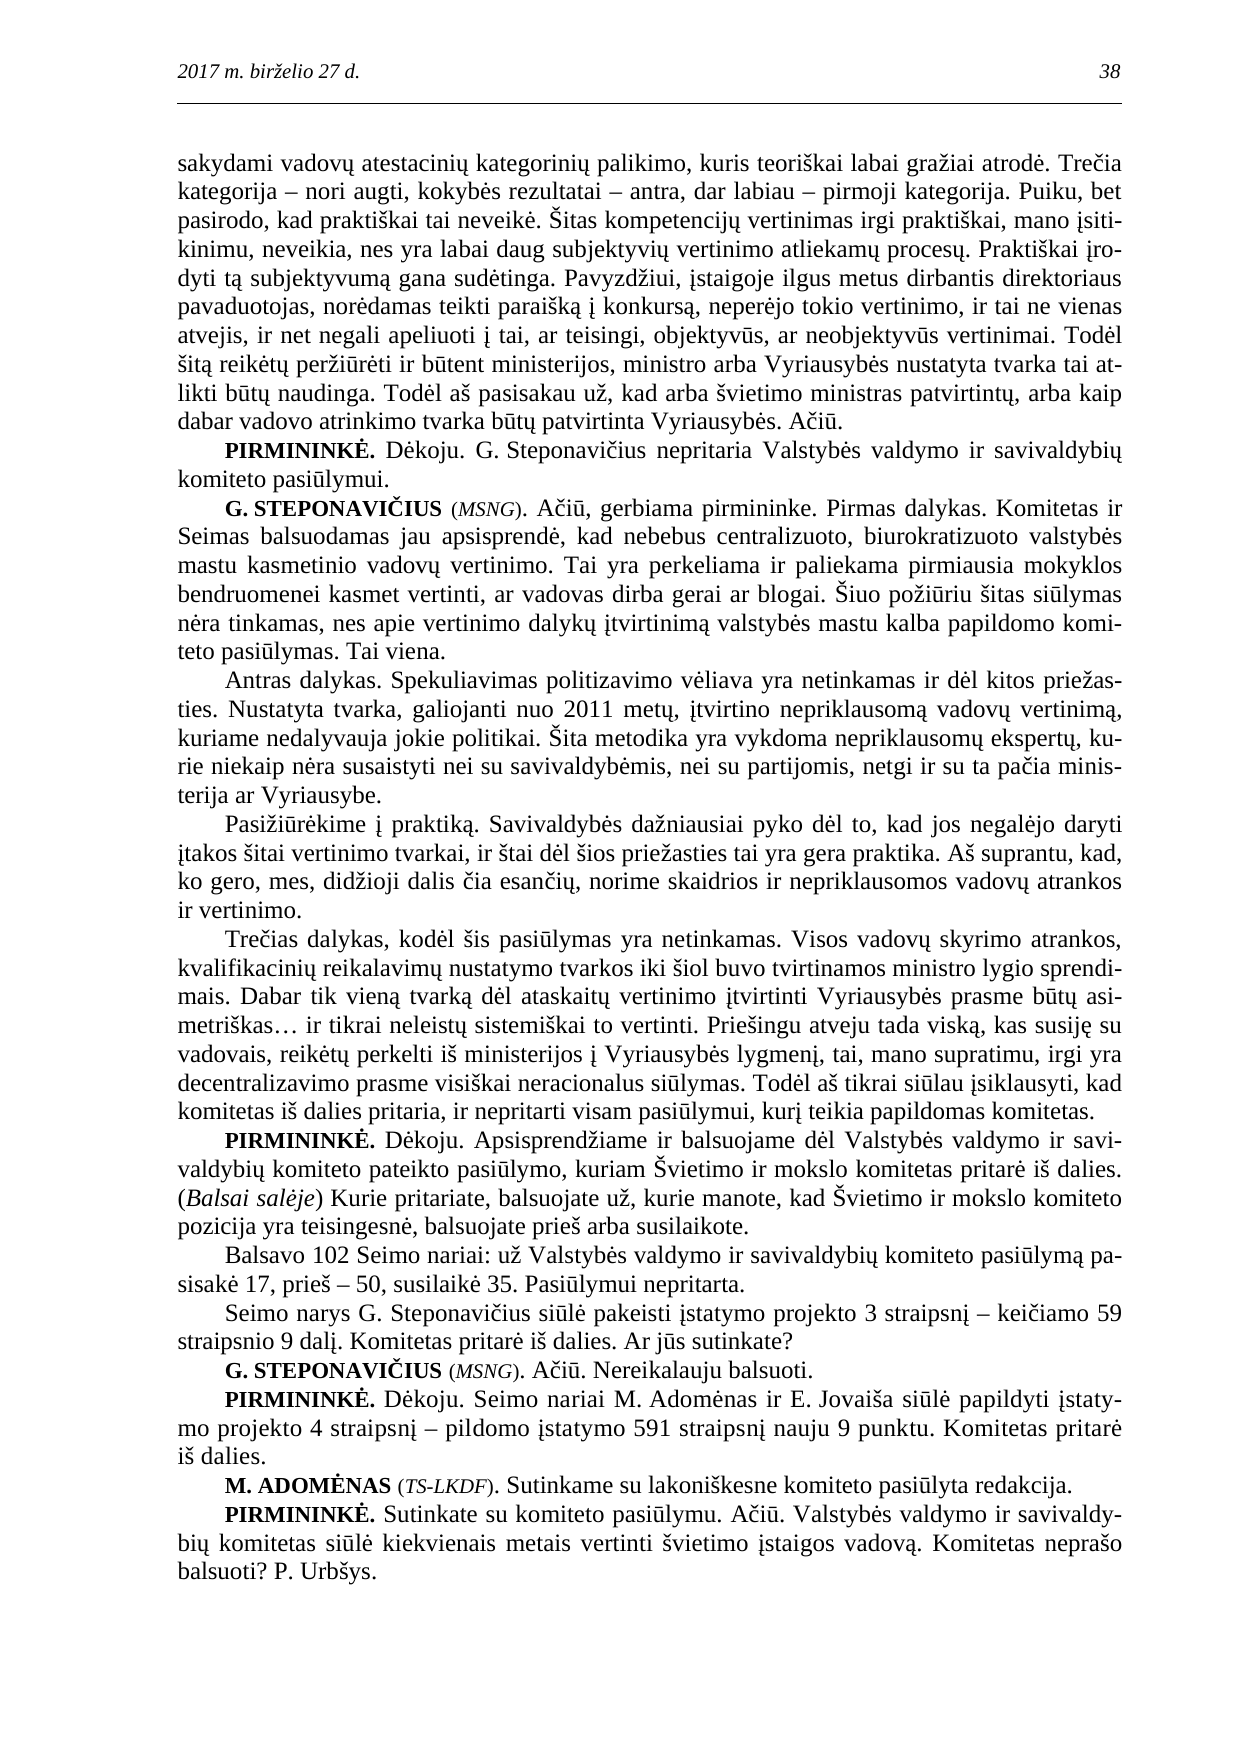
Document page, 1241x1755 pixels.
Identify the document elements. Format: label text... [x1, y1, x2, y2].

text Tre­čias da­ly­kas, ko­dėl šis pa­siū­ly­mas yra ne­tin­ka­mas. Vi­sos va­do­vų sky­ri­mo at­ran­kos, kva­li­fi­ka­ci­nių rei­ka­la­vi­mų nu­sta­ty­mo tvar­kos iki šiol bu­vo tvir­ti­na­mos mi­nist­ro ly­gio spren­di­mais. Da­bar tik vie­ną tvar­ką dėl ata­skai­tų ver­ti­ni­mo įtvir­tin­ti Vy­riau­sy­bės pras­me bū­tų asi­met­riš­kas… ir tik­rai ne­leis­tų sis­te­miš­kai to ver­tin­ti. Prie­šin­gu at­ve­ju ta­da vis­ką, kas su­si­ję su va­do­vais, rei­kė­tų per­kel­ti iš mi­nis­te­ri­jos į Vy­riau­sy­bės lyg­me­nį, tai, ma­no su­pra­ti­mu, ir­gi yra de­cen­tra­li­za­vi­mo pras­me vi­siš­kai ne­ra­cio­na­lus siū­ly­mas. To­dėl aš tik­rai siū­lau įsi­klau­sy­ti, kad ko­mi­te­tas iš da­lies pri­ta­ria, ir ne­pri­tar­ti vi­sam pa­siū­ly­mui, ku­rį tei­kia pa­pil­do­mas ko­mi­te­tas. [177, 924, 1122, 1125]
text Ant­ras da­ly­kas. Spe­ku­lia­vi­mas po­li­ti­za­vi­mo vė­lia­va yra ne­tin­ka­mas ir dėl ki­tos prie­žas­ties. Nu­sta­ty­ta tvar­ka, ga­lio­jan­ti nuo 2011 me­tų, įtvir­ti­no ne­pri­klau­so­mą va­do­vų ver­ti­ni­mą, ku­ria­me ne­da­ly­vau­ja jo­kie po­li­ti­kai. Ši­ta me­to­di­ka yra vyk­do­ma ne­pri­klau­so­mų eks­per­tų, ku­rie nie­kaip nė­ra su­sais­ty­ti nei su sa­vi­val­dy­bė­mis, nei su par­ti­jo­mis, net­gi ir su ta pa­čia mi­nis­te­ri­ja ar Vy­riau­sy­be. [177, 665, 1122, 809]
text sa­ky­da­mi va­do­vų ates­ta­ci­nių ka­te­go­ri­nių pa­li­ki­mo, ku­ris te­oriš­kai la­bai gra­žiai at­ro­dė. Tre­čia ka­te­go­ri­ja – no­ri aug­ti, ko­ky­bės re­zul­ta­tai – an­tra, dar la­biau – pir­mo­ji ka­te­go­ri­ja. Pui­ku, bet pa­si­ro­do, kad prak­tiš­kai tai ne­vei­kė. Ši­tas kom­pe­ten­ci­jų ver­ti­ni­mas ir­gi prak­tiš­kai, ma­no įsi­ti­ki­ni­mu, ne­vei­kia, nes yra la­bai daug sub­jek­ty­vių ver­ti­ni­mo at­lie­ka­mų pro­ce­sų. Prak­tiš­kai įro­dy­ti tą sub­jek­ty­vu­mą ga­na su­dė­tin­ga. Pa­vyz­džiui, įstai­go­je il­gus me­tus dir­ban­tis di­rek­to­riaus pa­va­duo­to­jas, no­rė­da­mas teik­ti pa­raiš­ką į kon­kur­są, ne­per­ėjo to­kio ver­ti­ni­mo, ir tai ne vie­nas at­ve­jis, ir net ne­ga­li ape­liuo­ti į tai, ar tei­sin­gi, ob­jek­ty­vūs, ar ne­ob­jek­ty­vūs ver­ti­ni­mai. To­dėl ši­tą rei­kė­tų per­žiū­rė­ti ir bū­tent mi­nis­te­ri­jos, mi­nist­ro ar­ba Vy­riau­sy­bės nu­sta­ty­ta tvar­ka tai at­lik­ti bū­tų nau­din­ga. To­dėl aš pa­si­sa­kau už, kad ar­ba švie­ti­mo mi­nist­ras pa­tvir­tin­tų, ar­ba kaip da­bar va­do­vo at­rin­ki­mo tvar­ka bū­tų pa­tvir­tin­ta Vy­riau­sy­bės. Ačiū. [177, 148, 1122, 435]
text PIRMININKĖ. Dė­ko­ju. Ap­si­spren­džia­me ir bal­suo­ja­me dėl Vals­ty­bės val­dy­mo ir sa­vi­val­dy­bių ko­mi­te­to pa­teik­to pa­siū­ly­mo, ku­riam Švie­ti­mo ir moks­lo ko­mi­te­tas pri­ta­rė iš da­lies. (Bal­sai sa­lė­je) Ku­rie pri­ta­ria­te, bal­suo­ja­te už, ku­rie ma­no­te, kad Švie­ti­mo ir moks­lo ko­mi­te­to po­zi­ci­ja yra tei­sin­ges­nė, bal­suo­ja­te prieš ar­ba su­si­lai­ko­te. [177, 1125, 1122, 1240]
text PIRMININKĖ. Dė­ko­ju. G. Ste­po­na­vi­čius ne­pri­ta­ria Vals­ty­bės val­dy­mo ir sa­vi­val­dy­bių ko­mi­te­to pa­siū­ly­mui. [177, 435, 1122, 493]
text PIRMININKĖ. Dė­ko­ju. Sei­mo na­riai M. Ado­mė­nas ir E. Jo­vai­ša siū­lė pa­pil­dy­ti įsta­ty­mo pro­jek­to 4 straips­nį – pil­do­mo įsta­ty­mo 591 straips­nį nau­ju 9 punk­tu. Ko­mi­te­tas pri­ta­rė iš da­lies. [177, 1384, 1122, 1470]
text G. STEPONAVIČIUS (MSNG). Ačiū, ger­bia­ma pir­mi­nin­ke. Pir­mas da­ly­kas. Ko­mi­te­tas ir Sei­mas bal­suo­da­mas jau ap­si­spren­dė, kad ne­be­bus cen­tra­li­zuo­to, biu­ro­kratizuoto vals­ty­bės mas­tu kas­me­ti­nio va­do­vų ver­ti­ni­mo. Tai yra per­ke­lia­ma ir pa­lie­ka­ma pir­miau­sia mo­kyk­los ben­druo­me­nei kas­met ver­tin­ti, ar va­do­vas dir­ba ge­rai ar blo­gai. Šiuo po­žiū­riu ši­tas siū­ly­mas nė­ra tin­ka­mas, nes apie ver­ti­ni­mo da­ly­kų įtvir­ti­ni­mą vals­ty­bės mas­tu kal­ba pa­pil­do­mo ko­mi­te­to pa­siū­ly­mas. Tai vie­na. [177, 493, 1122, 665]
text G. STEPONAVIČIUS (MSNG). Ačiū. Ne­rei­ka­lau­ju bal­suo­ti. [177, 1355, 1122, 1384]
text PIRMININKĖ. Su­tin­ka­te su ko­mi­te­to pa­siū­ly­mu. Ačiū. Vals­ty­bės val­dy­mo ir sa­vi­val­dy­bių ko­mi­te­tas siū­lė kiek­vie­nais me­tais ver­tin­ti švie­ti­mo įstai­gos va­do­vą. Ko­mi­te­tas ne­pra­šo bal­suo­ti? P. Urb­šys. [177, 1499, 1122, 1585]
text Sei­mo na­rys G. Ste­po­na­vi­čius siū­lė pa­keis­ti įsta­ty­mo pro­jek­to 3 straips­nį – kei­čia­mo 59 straips­nio 9 da­lį. Ko­mi­te­tas pri­ta­rė iš da­lies. Ar jūs su­tin­ka­te? [177, 1298, 1122, 1355]
text M. ADOMĖNAS (TS-LKDF). Su­tin­ka­me su la­ko­niš­kes­ne ko­mi­te­to pa­siū­ly­ta re­dak­ci­ja. [177, 1470, 1122, 1499]
text Bal­sa­vo 102 Sei­mo na­riai: už Vals­ty­bės val­dy­mo ir sa­vi­val­dy­bių ko­mi­te­to pa­siū­ly­mą pa­si­sa­kė 17, prieš – 50, su­si­lai­kė 35. Pa­siū­ly­mui ne­pri­tar­ta. [177, 1240, 1122, 1298]
text Pa­si­žiū­rė­ki­me į prak­ti­ką. Sa­vi­val­dy­bės daž­niau­siai py­ko dėl to, kad jos ne­ga­lė­jo da­ry­ti įta­kos ši­tai ver­ti­ni­mo tvar­kai, ir štai dėl šios prie­žas­ties tai yra ge­ra prak­ti­ka. Aš su­pran­tu, kad, ko ge­ro, mes, di­džio­ji da­lis čia esan­čių, no­ri­me skaid­rios ir ne­pri­klau­so­mos va­do­vų at­ran­kos ir ver­ti­ni­mo. [177, 809, 1122, 924]
